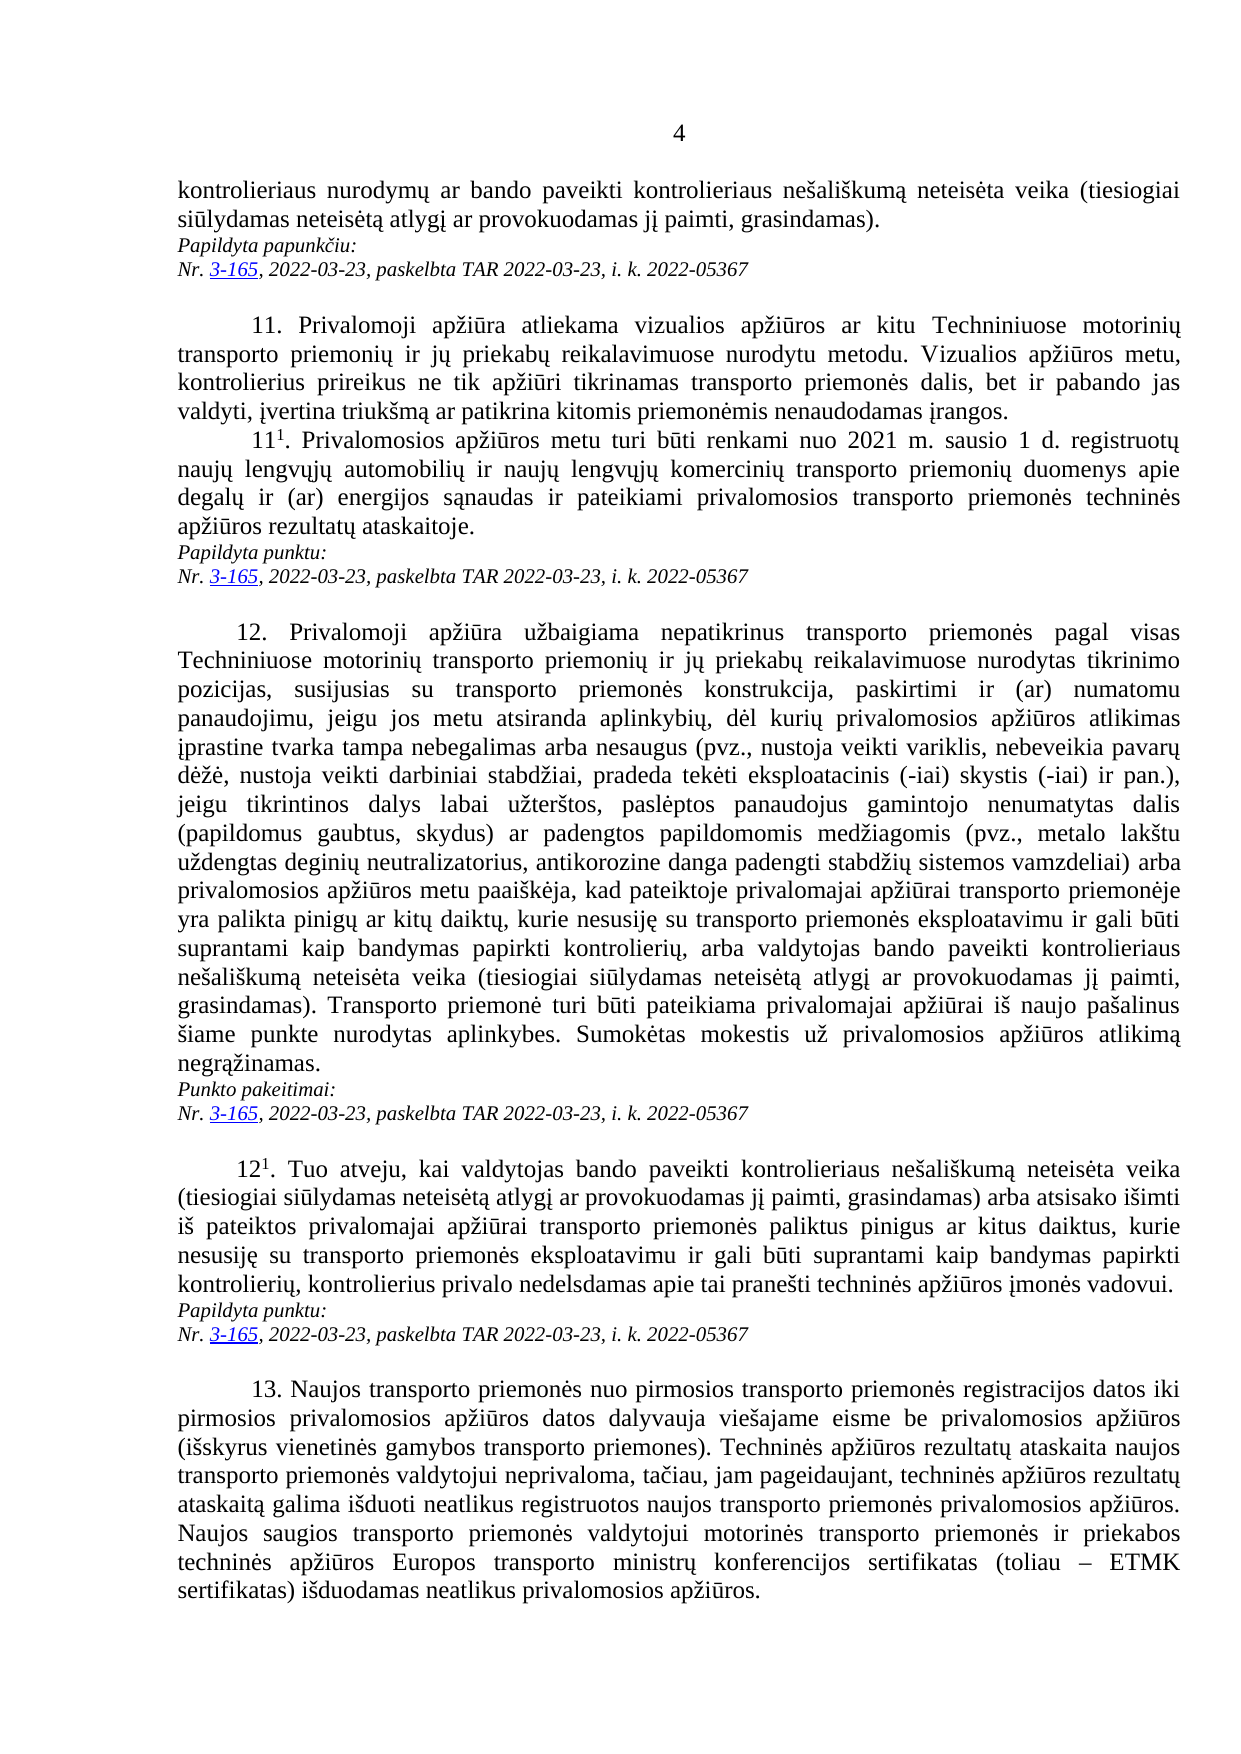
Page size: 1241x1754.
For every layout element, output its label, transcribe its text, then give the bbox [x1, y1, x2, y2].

text 13. Naujos transporto priemonės nuo pirmosios transporto priemonės registracijos datos iki pirmosios privalomosios apžiūros datos dalyvauja viešajame eisme be privalomosios apžiūros (išskyrus vienetinės gamybos transporto priemones). Techninės apžiūros rezultatų ataskaita naujos transporto priemonės valdytojui neprivaloma, tačiau, jam pageidaujant, techninės apžiūros rezultatų ataskaitą galima išduoti neatlikus registruotos naujos transporto priemonės privalomosios apžiūros. Naujos saugios transporto priemonės valdytojui motorinės transporto priemonės ir priekabos techninės apžiūros Europos transporto ministrų konferencijos sertifikatas (toliau – ETMK sertifikatas) išduodamas neatlikus privalomosios apžiūros. [177, 1374, 1181, 1604]
text Papildyta punktu: [177, 1297, 1181, 1322]
text Papildyta punktu: [177, 540, 1181, 564]
text Nr. 3-165, 2022-03-23, paskelbta TAR 2022-03-23, i. k. 2022-05367 [177, 257, 1181, 281]
text Papildyta papunkčiu: [177, 233, 1181, 257]
text kontrolieriaus nurodymų ar bando paveikti kontrolieriaus nešališkumą neteisėta veika (tiesiogiai siūlydamas neteisėtą atlygį ar provokuodamas jį paimti, grasindamas). [177, 176, 1181, 233]
text 121. Tuo atveju, kai valdytojas bando paveikti kontrolieriaus nešališkumą neteisėta veika (tiesiogiai siūlydamas neteisėtą atlygį ar provokuodamas jį paimti, grasindamas) arba atsisako išimti iš pateiktos privalomajai apžiūrai transporto priemonės paliktus pinigus ar kitus daiktus, kurie nesusiję su transporto priemonės eksploatavimu ir gali būti suprantami kaip bandymas papirkti kontrolierių, kontrolierius privalo nedelsdamas apie tai pranešti techninės apžiūros įmonės vadovui. [177, 1154, 1181, 1297]
text Nr. 3-165, 2022-03-23, paskelbta TAR 2022-03-23, i. k. 2022-05367 [177, 1322, 1181, 1346]
text Nr. 3-165, 2022-03-23, paskelbta TAR 2022-03-23, i. k. 2022-05367 [177, 1101, 1181, 1125]
text 12. Privalomoji apžiūra užbaigiama nepatikrinus transporto priemonės pagal visas Techniniuose motorinių transporto priemonių ir jų priekabų reikalavimuose nurodytas tikrinimo pozicijas, susijusias su transporto priemonės konstrukcija, paskirtimi ir (ar) numatomu panaudojimu, jeigu jos metu atsiranda aplinkybių, dėl kurių privalomosios apžiūros atlikimas įprastine tvarka tampa nebegalimas arba nesaugus (pvz., nustoja veikti variklis, nebeveikia pavarų dėžė, nustoja veikti darbiniai stabdžiai, pradeda tekėti eksploatacinis (-iai) skystis (-iai) ir pan.), jeigu tikrintinos dalys labai užterštos, paslėptos panaudojus gamintojo nenumatytas dalis (papildomus gaubtus, skydus) ar padengtos papildomomis medžiagomis (pvz., metalo lakštu uždengtas deginių neutralizatorius, antikorozine danga padengti stabdžių sistemos vamzdeliai) arba privalomosios apžiūros metu paaiškėja, kad pateiktoje privalomajai apžiūrai transporto priemonėje yra palikta pinigų ar kitų daiktų, kurie nesusiję su transporto priemonės eksploatavimu ir gali būti suprantami kaip bandymas papirkti kontrolierių, arba valdytojas bando paveikti kontrolieriaus nešališkumą neteisėta veika (tiesiogiai siūlydamas neteisėtą atlygį ar provokuodamas jį paimti, grasindamas). Transporto priemonė turi būti pateikiama privalomajai apžiūrai iš naujo pašalinus šiame punkte nurodytas aplinkybes. Sumokėtas mokestis už privalomosios apžiūros atlikimą negrąžinamas. [177, 617, 1181, 1077]
text 11. Privalomoji apžiūra atliekama vizualios apžiūros ar kitu Techniniuose motorinių transporto priemonių ir jų priekabų reikalavimuose nurodytu metodu. Vizualios apžiūros metu, kontrolierius prireikus ne tik apžiūri tikrinamas transporto priemonės dalis, bet ir pabando jas valdyti, įvertina triukšmą ar patikrina kitomis priemonėmis nenaudodamas įrangos. [177, 310, 1181, 425]
text Punkto pakeitimai: [177, 1077, 1181, 1101]
text Nr. 3-165, 2022-03-23, paskelbta TAR 2022-03-23, i. k. 2022-05367 [177, 564, 1181, 588]
text 111. Privalomosios apžiūros metu turi būti renkami nuo 2021 m. sausio 1 d. registruotų naujų lengvųjų automobilių ir naujų lengvųjų komercinių transporto priemonių duomenys apie degalų ir (ar) energijos sąnaudas ir pateikiami privalomosios transporto priemonės techninės apžiūros rezultatų ataskaitoje. [177, 425, 1181, 540]
